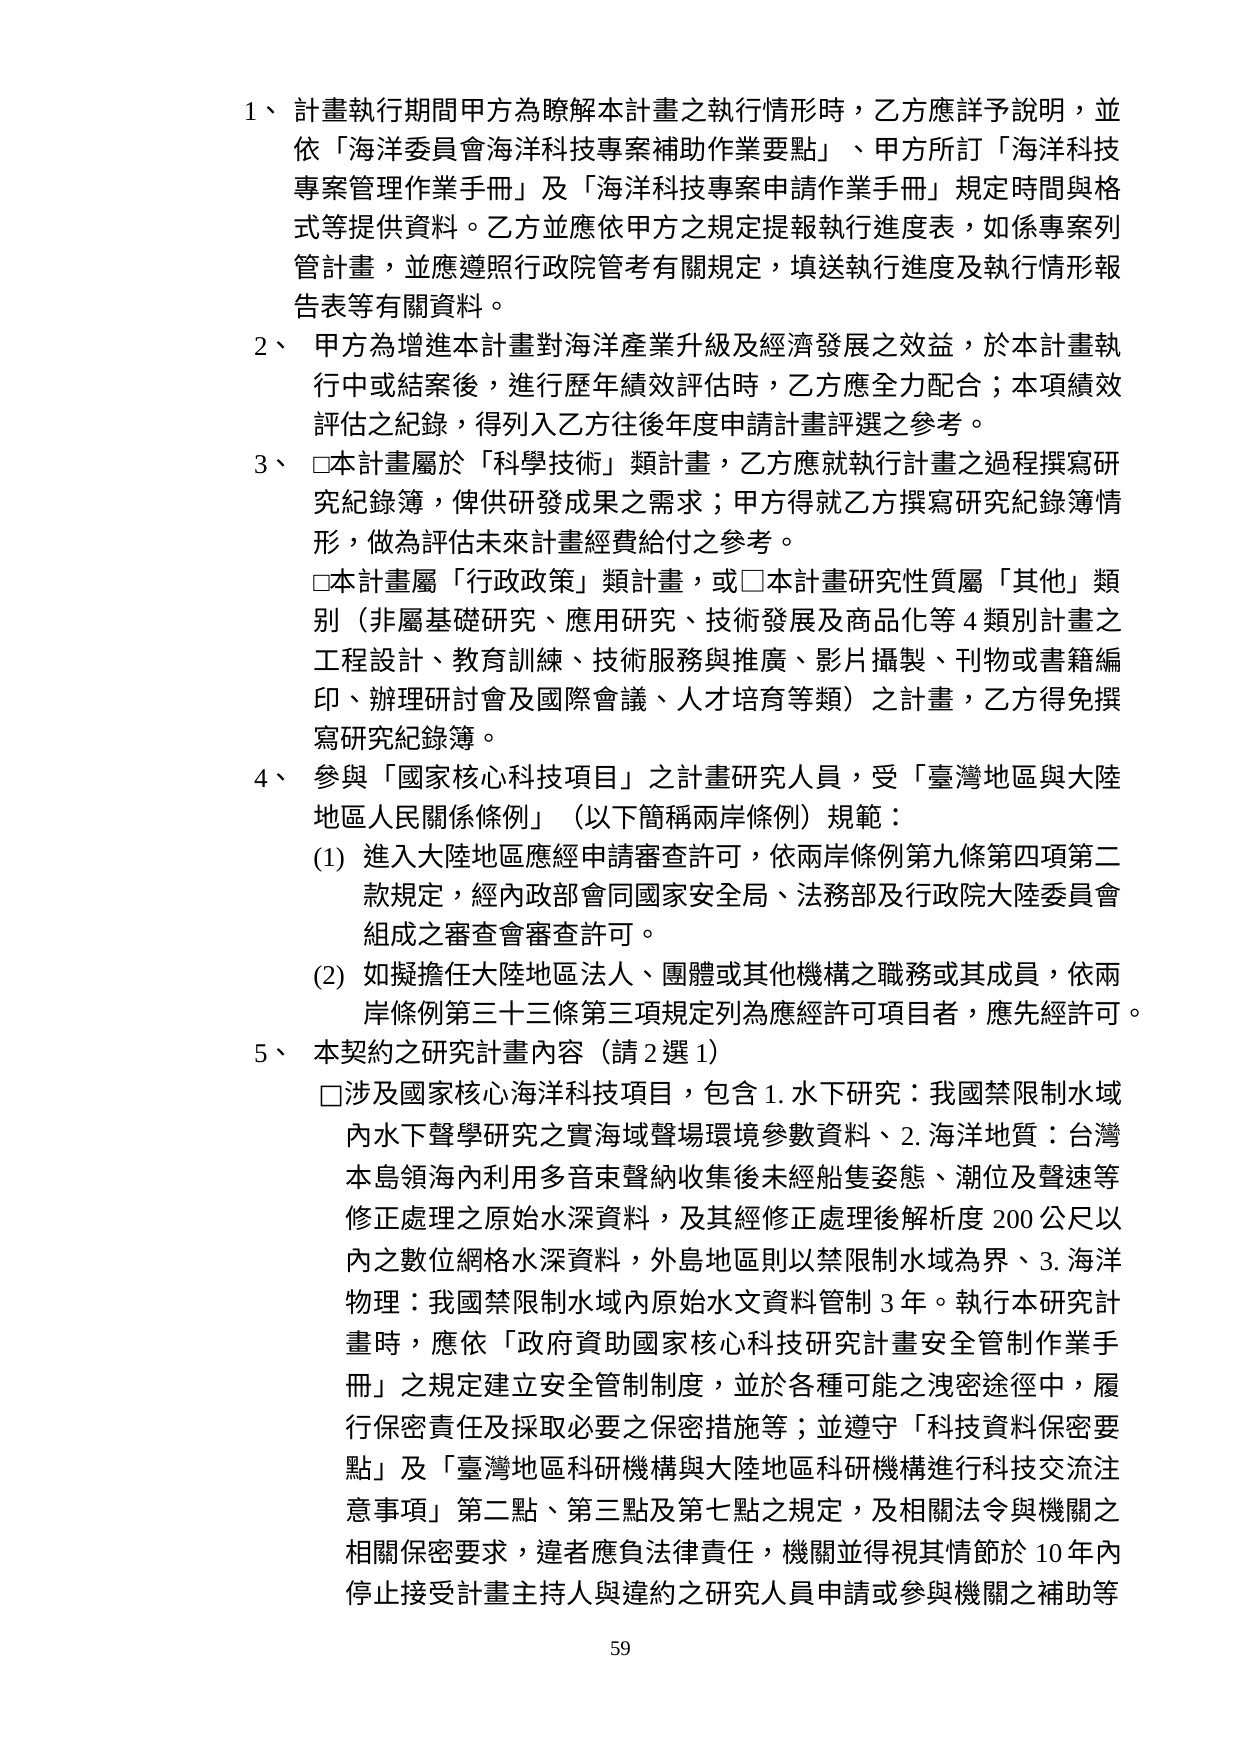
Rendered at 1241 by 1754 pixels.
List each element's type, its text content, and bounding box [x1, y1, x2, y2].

list 甲方為增進本計畫對海洋產業升級及經濟發展之效益，於本計畫執行中或結案後，進行歷年績效評估時，乙方應全力配合；本項績效評估之紀錄，得列入乙方往後年度申請計畫評選之參考。 [254, 324, 1122, 442]
list 如擬擔任大陸地區法人、團體或其他機構之職務或其成員，依兩岸條例第三十三條第三項規定列為應經許可項目者，應先經許可。 [313, 953, 1122, 1031]
text □涉及國家核心海洋科技項目，包含1. 水下研究：我國禁限制水域內水下聲學研究之實海域聲場環境參數資料、2. 海洋地質：台灣本島領海內利用多音束聲納收集後未經船隻姿態、潮位及聲速等修正處理之原始水深資料，及其經修正處理後解析度200公尺以內之數位網格水深資料，外島地區則以禁限制水域為界、3. 海洋物理：我國禁限制水域內原始水文資料管制3年。執行本研究計畫時，應依「政府資助國家核心科技研究計畫安全管制作業手冊」之規定建立安全管制制度，並於各種可能之洩密途徑中，履行保密責任及採取必要之保密措施等；並遵守「科技資料保密要點」及「臺灣地區科研機構與大陸地區科研機構進行科技交流注意事項」第二點、第三點及第七點之規定，及相關法令與機關之相關保密要求，違者應負法律責任，機關並得視其情節於10年內停止接受計畫主持人與違約之研究人員申請或參與機關之補助等 [318, 1070, 1122, 1612]
list 計畫執行期間甲方為瞭解本計畫之執行情形時，乙方應詳予說明，並依「海洋委員會海洋科技專案補助作業要點」、甲方所訂「海洋科技專案管理作業手冊」及「海洋科技專案申請作業手冊」規定時間與格式等提供資料。乙方並應依甲方之規定提報執行進度表，如係專案列管計畫，並應遵照行政院管考有關規定，填送執行進度及執行情形報告表等有關資料。 [243, 89, 1122, 324]
list 本契約之研究計畫內容（請2選1） [254, 1031, 1122, 1070]
list 參與「國家核心科技項目」之計畫研究人員，受「臺灣地區與大陸地區人民關係條例」（以下簡稱兩岸條例）規範： [254, 756, 1122, 835]
list □本計畫屬於「科學技術」類計畫，乙方應就執行計畫之過程撰寫研究紀錄簿，俾供研發成果之需求；甲方得就乙方撰寫研究紀錄簿情形，做為評估未來計畫經費給付之參考。 [254, 442, 1122, 560]
text □本計畫屬「行政政策」類計畫，或□本計畫研究性質屬「其他」類别（非屬基礎研究、應用研究、技術發展及商品化等4類別計畫之工程設計、教育訓練、技術服務與推廣、影片攝製、刊物或書籍編印、辦理研討會及國際會議、人才培育等類）之計畫，乙方得免撰寫研究紀錄簿。 [313, 560, 1122, 756]
list 進入大陸地區應經申請審查許可，依兩岸條例第九條第四項第二款規定，經內政部會同國家安全局、法務部及行政院大陸委員會組成之審查會審查許可。 [313, 835, 1122, 953]
